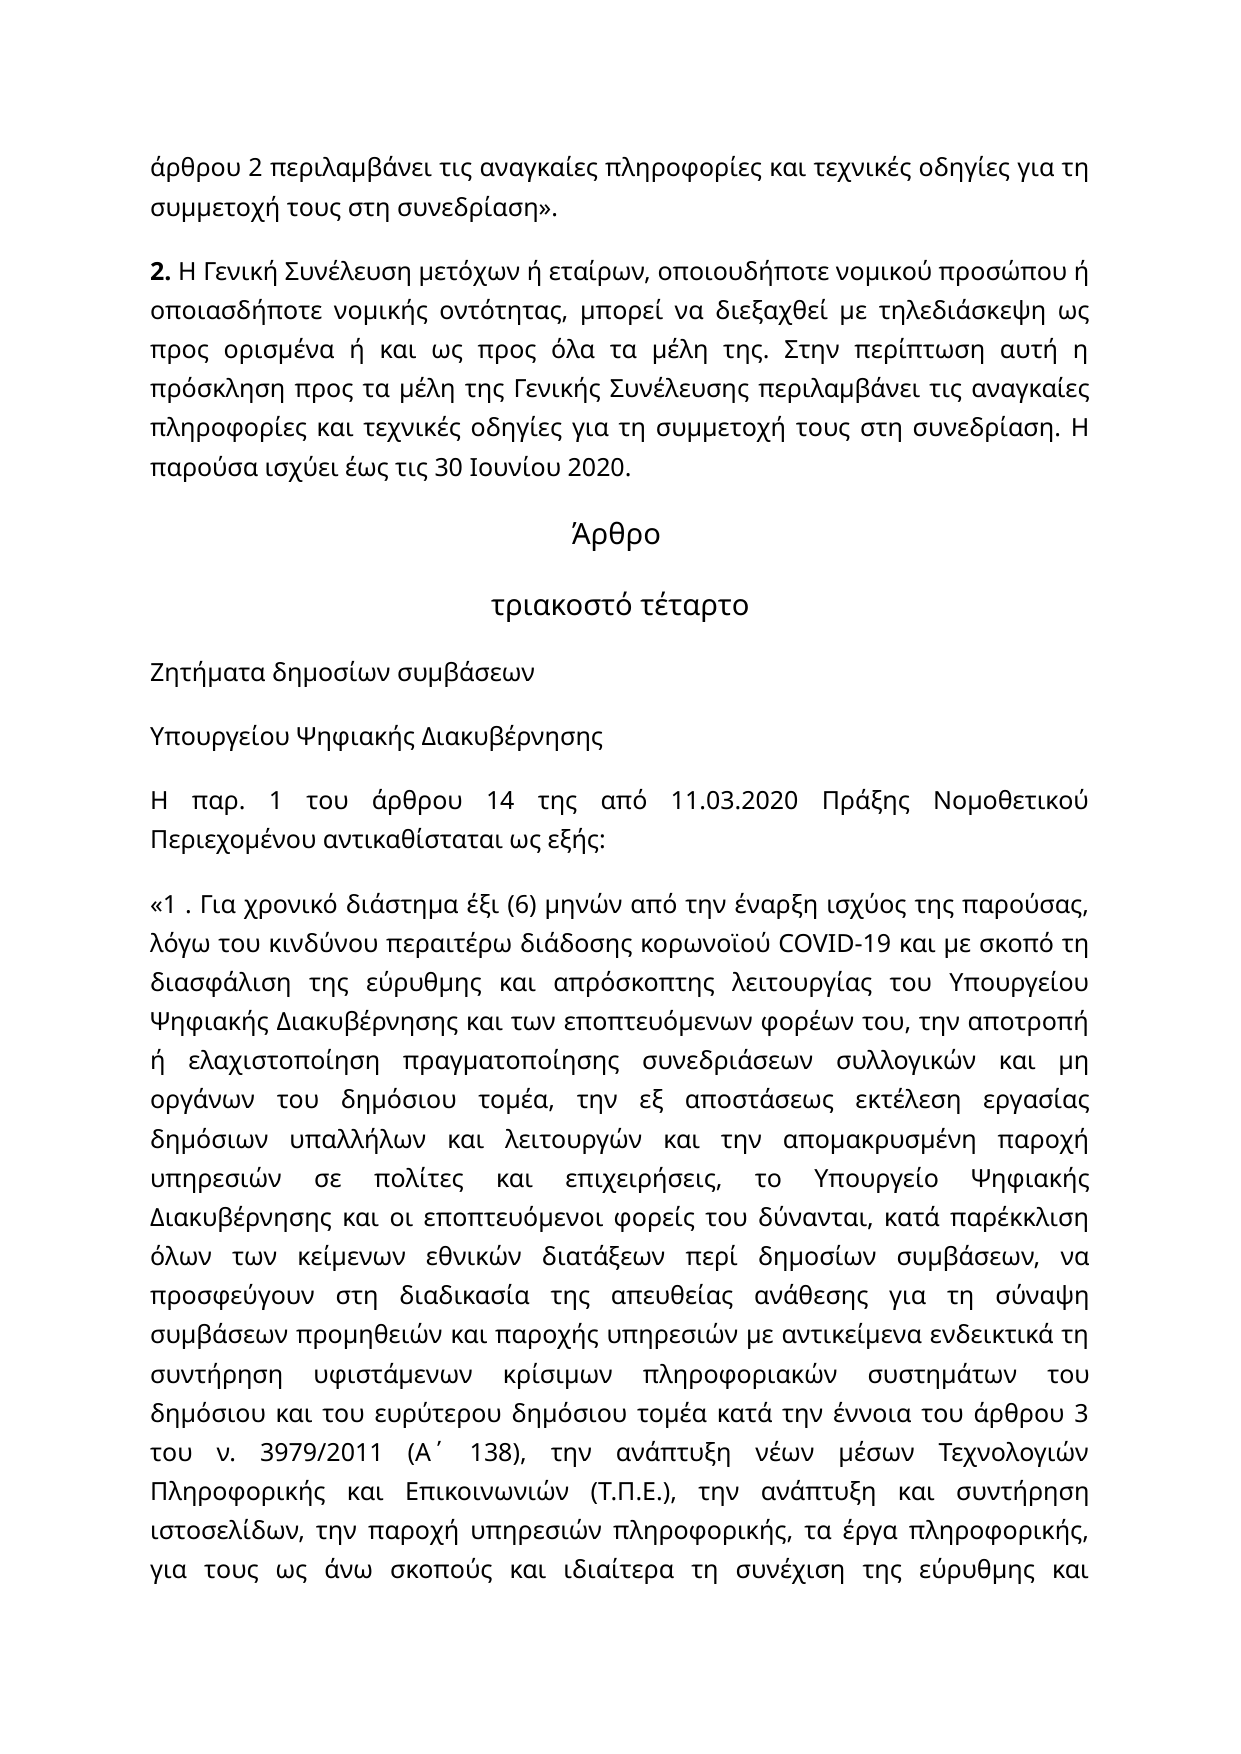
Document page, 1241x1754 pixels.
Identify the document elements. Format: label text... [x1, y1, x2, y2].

text 2. Η Γενική Συνέλευση μετόχων ή εταίρων, οποιουδήποτε νομικού προσώπου ή οποιασδήποτε νομικής οντότητας, μπορεί να διεξαχθεί με τηλεδιάσκεψη ως προς ορισμένα ή και ως προς όλα τα μέλη της. Στην περίπτωση αυτή η πρόσκληση προς τα μέλη της Γενικής Συνέλευσης περιλαμβάνει τις αναγκαίες πληροφορίες και τεχνικές οδηγίες για τη συμμετοχή τους στη συνεδρίαση. Η παρούσα ισχύει έως τις 30 Ιουνίου 2020. [150, 253, 1090, 483]
text «1 . Για χρονικό διάστημα έξι (6) μηνών από την έναρξη ισχύος της παρούσας, λόγω του κινδύνου περαιτέρω διάδοσης κορωνοϊού COVID-19 και με σκοπό τη διασφάλιση της εύρυθμης και απρόσκοπτης λειτουργίας του Υπουργείου Ψηφιακής Διακυβέρνησης και των εποπτευόμενων φορέων του, την αποτροπή ή ελαχιστοποίηση πραγματοποίησης συνεδριάσεων συλλογικών και μη οργάνων του δημόσιου τομέα, την εξ αποστάσεως εκτέλεση εργασίας δημόσιων υπαλλήλων και λειτουργών και την απομακρυσμένη παροχή υπηρεσιών σε πολίτες και επιχειρήσεις, το Υπουργείο Ψηφιακής Διακυβέρνησης και οι εποπτευόμενοι φορείς του δύνανται, κατά παρέκκλιση όλων των κείμενων εθνικών διατάξεων περί δημοσίων συμβάσεων, να προσφεύγουν στη διαδικασία της απευθείας ανάθεσης για τη σύναψη συμβάσεων προμηθειών και παροχής υπηρεσιών με αντικείμενα ενδεικτικά τη συντήρηση υφιστάμενων κρίσιμων πληροφοριακών συστημάτων του δημόσιου και του ευρύτερου δημόσιου τομέα κατά την έννοια του άρθρου 3 του ν. 3979/2011 (Α΄ 138), την ανάπτυξη νέων μέσων Τεχνολογιών Πληροφορικής και Επικοινωνιών (Τ.Π.Ε.), την ανάπτυξη και συντήρηση ιστοσελίδων, την παροχή υπηρεσιών πληροφορικής, τα έργα πληροφορικής, για τους ως άνω σκοπούς και ιδιαίτερα τη συνέχιση της εύρυθμης και [150, 886, 1090, 1586]
text Η παρ. 1 του άρθρου 14 της από 11.03.2020 Πράξης Νομοθετικού Περιεχομένου αντικαθίσταται ως εξής: [150, 783, 1090, 856]
text Ζητήματα δημοσίων συμβάσεων [150, 654, 1090, 689]
text άρθρου 2 περιλαμβάνει τις αναγκαίες πληροφορίες και τεχνικές οδηγίες για τη συμμετοχή τους στη συνεδρίαση». [150, 150, 1090, 223]
subtitle τριακοστό τέταρτο [150, 584, 1090, 624]
text Υπουργείου Ψηφιακής Διακυβέρνησης [150, 719, 1090, 753]
subtitle Άρθρο [150, 513, 1090, 553]
